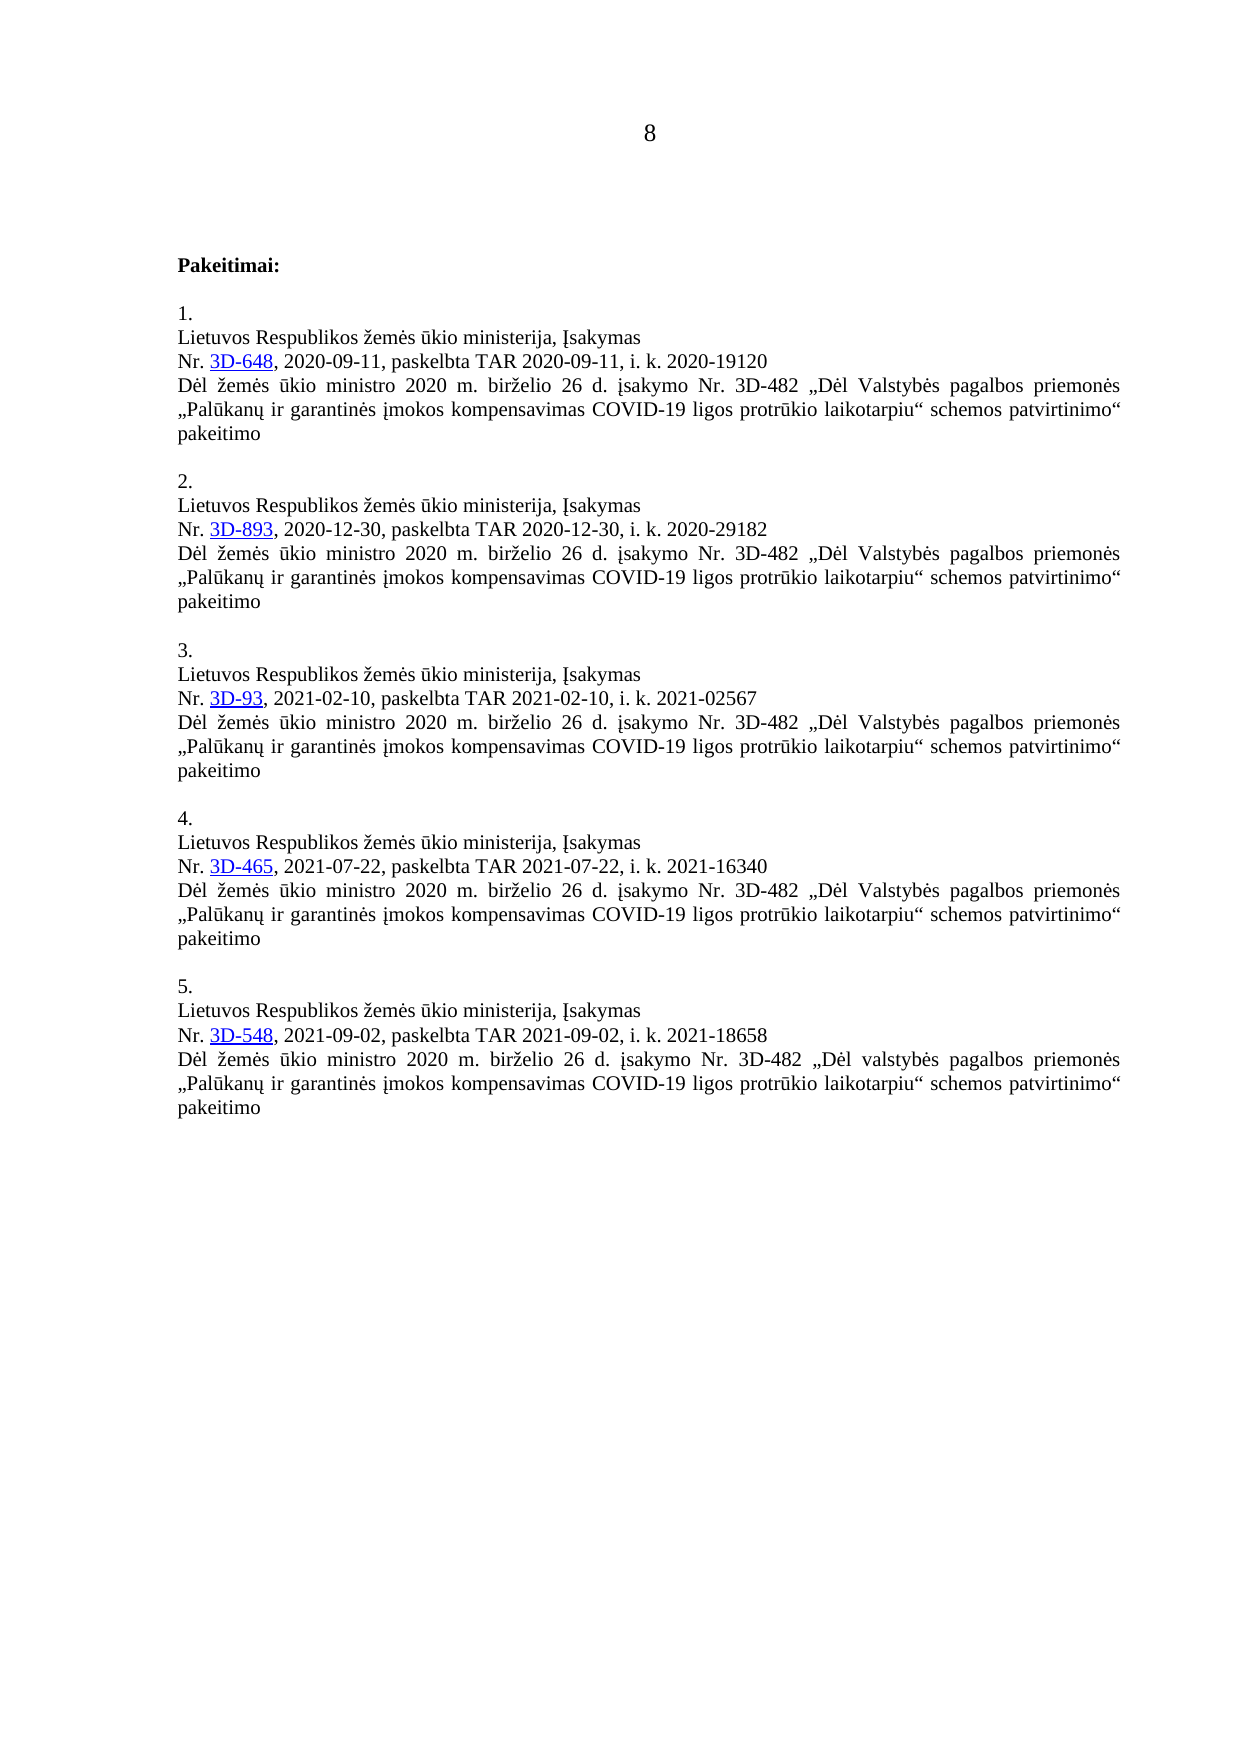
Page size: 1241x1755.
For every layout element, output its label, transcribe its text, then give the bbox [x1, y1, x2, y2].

text Dėl žemės ūkio ministro 2020 m. birželio 26 d. įsakymo Nr. 3D-482 „Dėl Valstybės pagalbos priemonės „Palūkanų ir garantinės įmokos kompensavimas COVID-19 ligos protrūkio laikotarpiu“ schemos patvirtinimo“ pakeitimo [177, 878, 1122, 950]
text Nr. 3D-465, 2021-07-22, paskelbta TAR 2021-07-22, i. k. 2021-16340 [177, 854, 1122, 878]
text Nr. 3D-93, 2021-02-10, paskelbta TAR 2021-02-10, i. k. 2021-02567 [177, 686, 1122, 710]
text Lietuvos Respublikos žemės ūkio ministerija, Įsakymas [177, 662, 1122, 686]
text Nr. 3D-648, 2020-09-11, paskelbta TAR 2020-09-11, i. k. 2020-19120 [177, 349, 1122, 373]
text Lietuvos Respublikos žemės ūkio ministerija, Įsakymas [177, 493, 1122, 517]
text 1. [177, 301, 1122, 325]
text 4. [177, 806, 1122, 830]
text Nr. 3D-893, 2020-12-30, paskelbta TAR 2020-12-30, i. k. 2020-29182 [177, 517, 1122, 541]
text 5. [177, 974, 1122, 998]
text Dėl žemės ūkio ministro 2020 m. birželio 26 d. įsakymo Nr. 3D-482 „Dėl valstybės pagalbos priemonės „Palūkanų ir garantinės įmokos kompensavimas COVID-19 ligos protrūkio laikotarpiu“ schemos patvirtinimo“ pakeitimo [177, 1047, 1122, 1119]
text 3. [177, 637, 1122, 662]
text Pakeitimai: [177, 252, 1122, 277]
text Dėl žemės ūkio ministro 2020 m. birželio 26 d. įsakymo Nr. 3D-482 „Dėl Valstybės pagalbos priemonės „Palūkanų ir garantinės įmokos kompensavimas COVID-19 ligos protrūkio laikotarpiu“ schemos patvirtinimo“ pakeitimo [177, 710, 1122, 782]
text Nr. 3D-548, 2021-09-02, paskelbta TAR 2021-09-02, i. k. 2021-18658 [177, 1022, 1122, 1047]
text Dėl žemės ūkio ministro 2020 m. birželio 26 d. įsakymo Nr. 3D-482 „Dėl Valstybės pagalbos priemonės „Palūkanų ir garantinės įmokos kompensavimas COVID-19 ligos protrūkio laikotarpiu“ schemos patvirtinimo“ pakeitimo [177, 373, 1122, 445]
text Lietuvos Respublikos žemės ūkio ministerija, Įsakymas [177, 998, 1122, 1022]
text Lietuvos Respublikos žemės ūkio ministerija, Įsakymas [177, 325, 1122, 349]
text 2. [177, 469, 1122, 493]
text Lietuvos Respublikos žemės ūkio ministerija, Įsakymas [177, 830, 1122, 854]
text Dėl žemės ūkio ministro 2020 m. birželio 26 d. įsakymo Nr. 3D-482 „Dėl Valstybės pagalbos priemonės „Palūkanų ir garantinės įmokos kompensavimas COVID-19 ligos protrūkio laikotarpiu“ schemos patvirtinimo“ pakeitimo [177, 541, 1122, 613]
